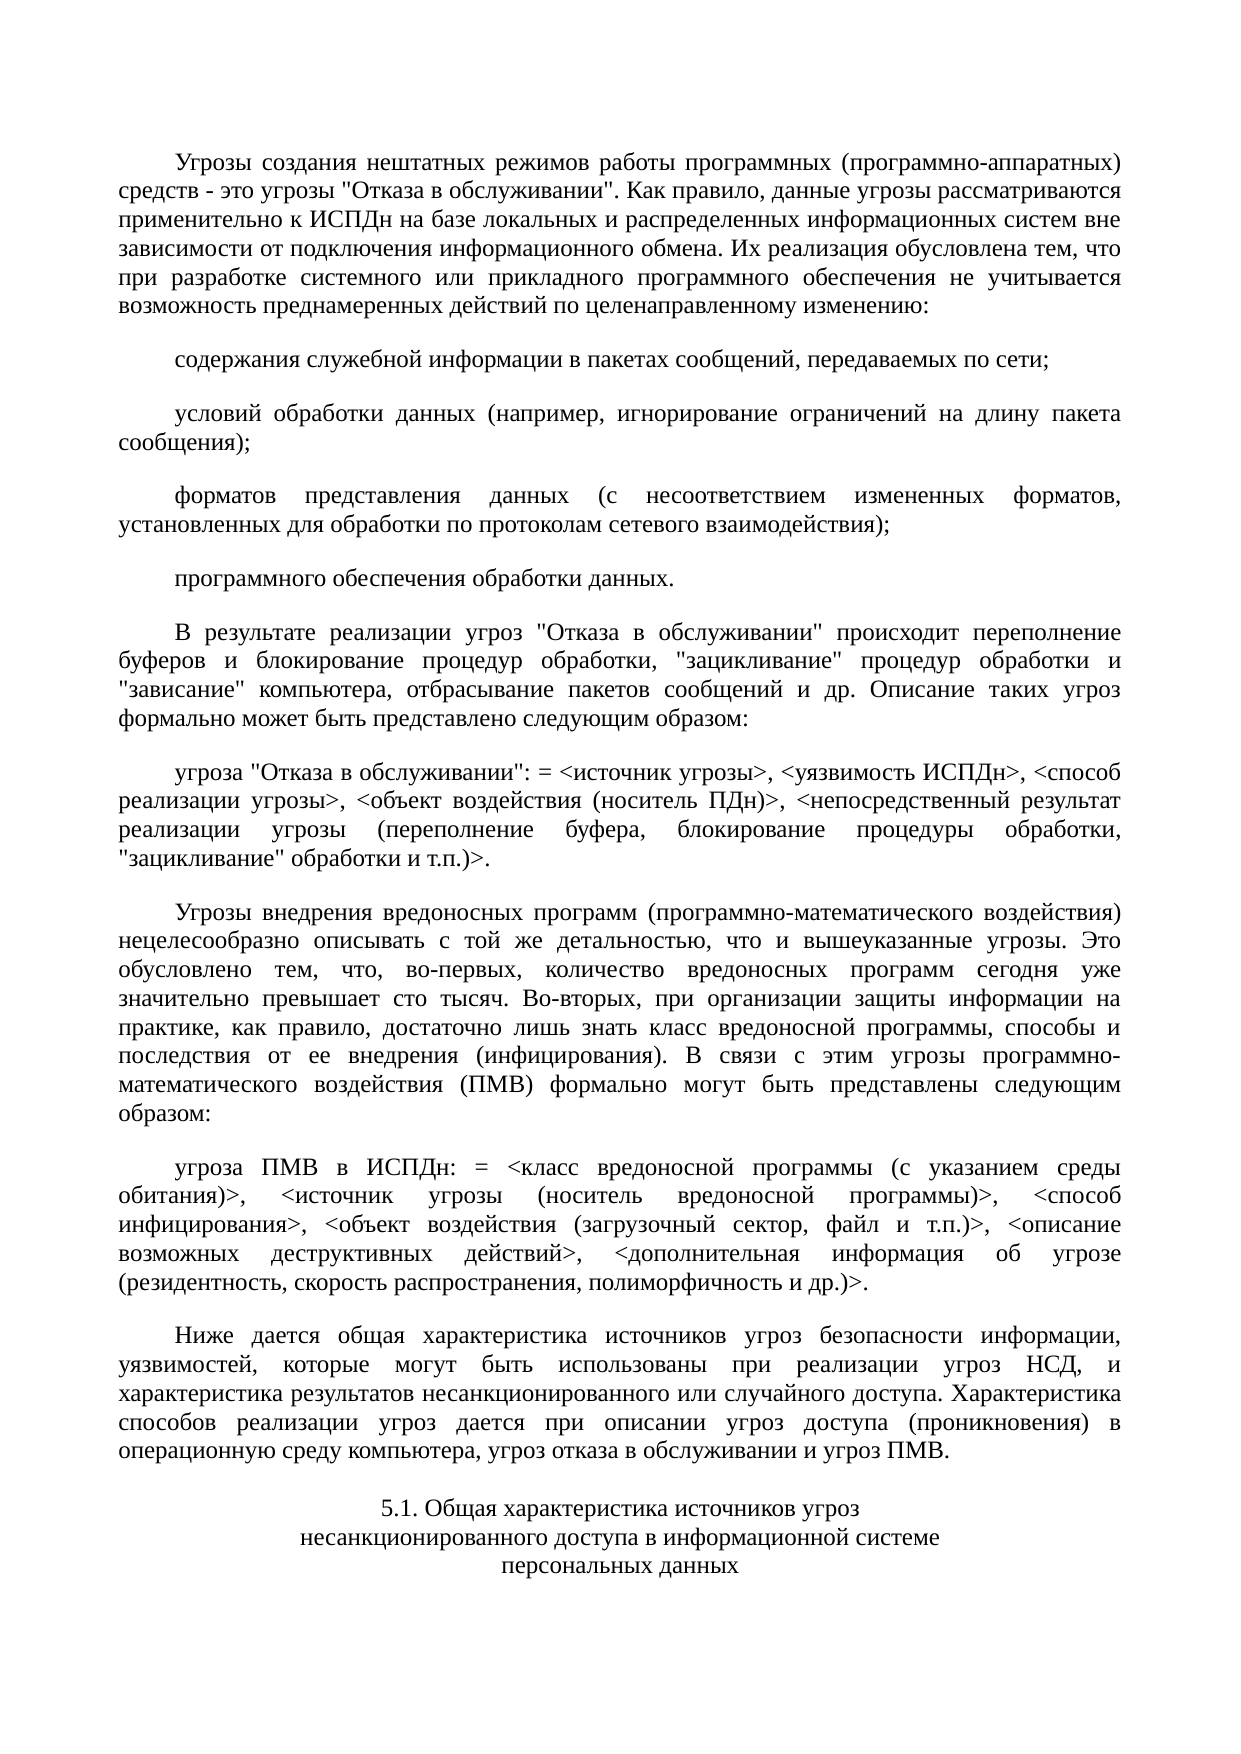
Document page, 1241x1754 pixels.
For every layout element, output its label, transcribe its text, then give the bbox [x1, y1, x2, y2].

text В результате реализации угроз "Отказа в обслуживании" происходит переполнение буферов и блокирование процедур обработки, "зацикливание" процедур обработки и "зависание" компьютера, отбрасывание пакетов сообщений и др. Описание таких угроз формально может быть представлено следующим образом: [118, 617, 1122, 732]
text несанкционированного доступа в информационной системе [118, 1522, 1122, 1551]
text Угрозы внедрения вредоносных программ (программно-математического воздействия) нецелесообразно описывать с той же детальностью, что и вышеуказанные угрозы. Это обусловлено тем, что, во-первых, количество вредоносных программ сегодня уже значительно превышает сто тысяч. Во-вторых, при организации защиты информации на практике, как правило, достаточно лишь знать класс вредоносной программы, способы и последствия от ее внедрения (инфицирования). В связи с этим угрозы программно-математического воздействия (ПМВ) формально могут быть представлены следующим образом: [118, 897, 1122, 1127]
text программного обеспечения обработки данных. [118, 563, 1122, 592]
text содержания служебной информации в пакетах сообщений, передаваемых по сети; [118, 344, 1122, 373]
text Ниже дается общая характеристика источников угроз безопасности информации, уязвимостей, которые могут быть использованы при реализации угроз НСД, и характеристика результатов несанкционированного или случайного доступа. Характеристика способов реализации угроз дается при описании угроз доступа (проникновения) в операционную среду компьютера, угроз отказа в обслуживании и угроз ПМВ. [118, 1321, 1122, 1464]
text форматов представления данных (с несоответствием измененных форматов, установленных для обработки по протоколам сетевого взаимодействия); [118, 481, 1122, 538]
text условий обработки данных (например, игнорирование ограничений на длину пакета сообщения); [118, 398, 1122, 456]
text 5.1. Общая характеристика источников угроз [118, 1493, 1122, 1522]
text угроза "Отказа в обслуживании": = <источник угрозы>, <уязвимость ИСПДн>, <способ реализации угрозы>, <объект воздействия (носитель ПДн)>, <непосредственный результат реализации угрозы (переполнение буфера, блокирование процедуры обработки, "зацикливание" обработки и т.п.)>. [118, 757, 1122, 872]
text угроза ПМВ в ИСПДн: = <класс вредоносной программы (с указанием среды обитания)>, <источник угрозы (носитель вредоносной программы)>, <способ инфицирования>, <объект воздействия (загрузочный сектор, файл и т.п.)>, <описание возможных деструктивных действий>, <дополнительная информация об угрозе (резидентность, скорость распространения, полиморфичность и др.)>. [118, 1152, 1122, 1296]
text персональных данных [118, 1551, 1122, 1579]
text Угрозы создания нештатных режимов работы программных (программно-аппаратных) средств - это угрозы "Отказа в обслуживании". Как правило, данные угрозы рассматриваются применительно к ИСПДн на базе локальных и распределенных информационных систем вне зависимости от подключения информационного обмена. Их реализация обусловлена тем, что при разработке системного или прикладного программного обеспечения не учитывается возможность преднамеренных действий по целенаправленному изменению: [118, 147, 1122, 319]
